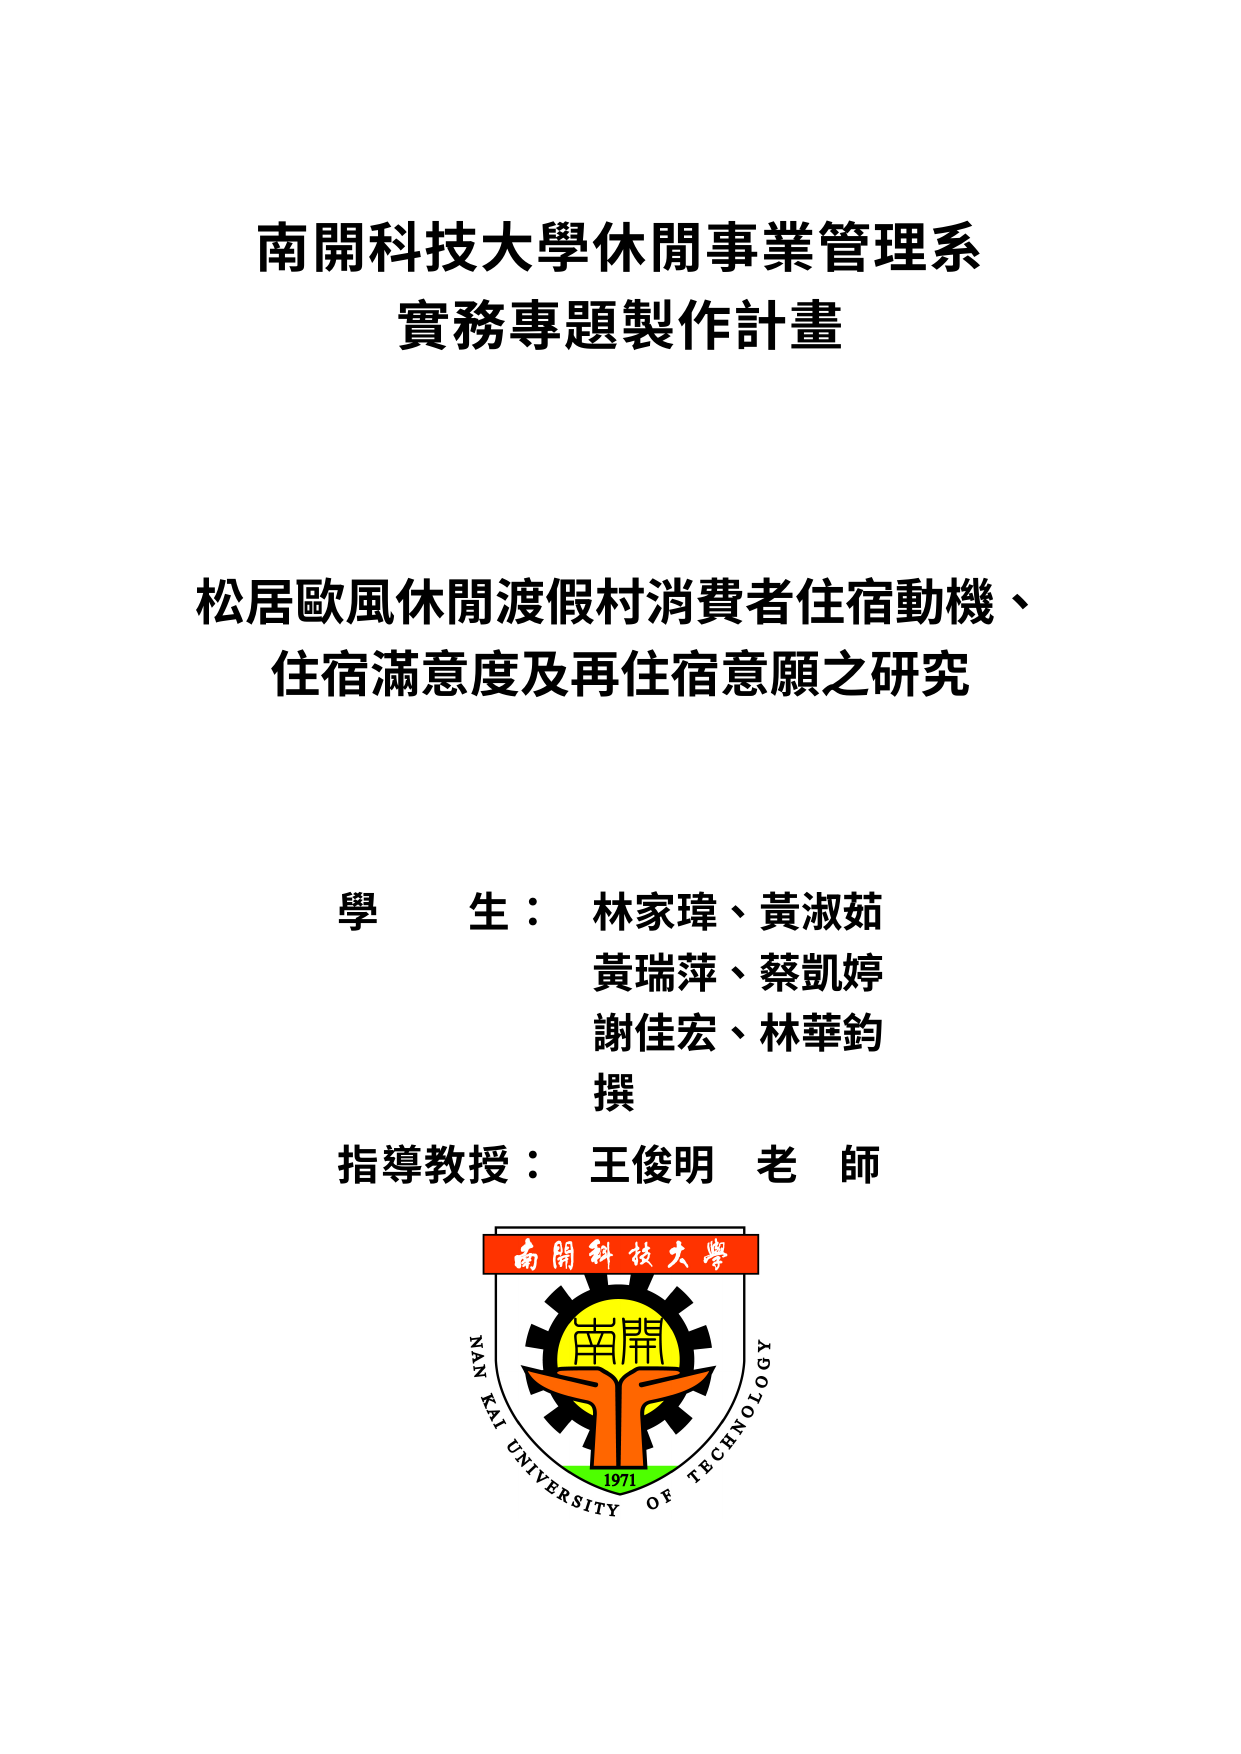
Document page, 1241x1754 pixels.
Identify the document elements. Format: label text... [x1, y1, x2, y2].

text 實務專題製作計畫 [177, 283, 1063, 361]
text 松居歐風休閒渡假村消費者住宿動機、住宿滿意度及再住宿意願之研究 [177, 562, 1063, 707]
table_cell 王俊明 老 師 [583, 1121, 914, 1183]
table_header 林家瑋、黃淑茹 黃瑞萍、蔡凱婷 謝佳宏、林華鈞撰 [583, 880, 914, 1121]
table_header 學 生： [326, 880, 583, 1121]
table_cell 指導教授： [326, 1121, 583, 1183]
text 南開科技大學休閒事業管理系 [177, 204, 1063, 283]
